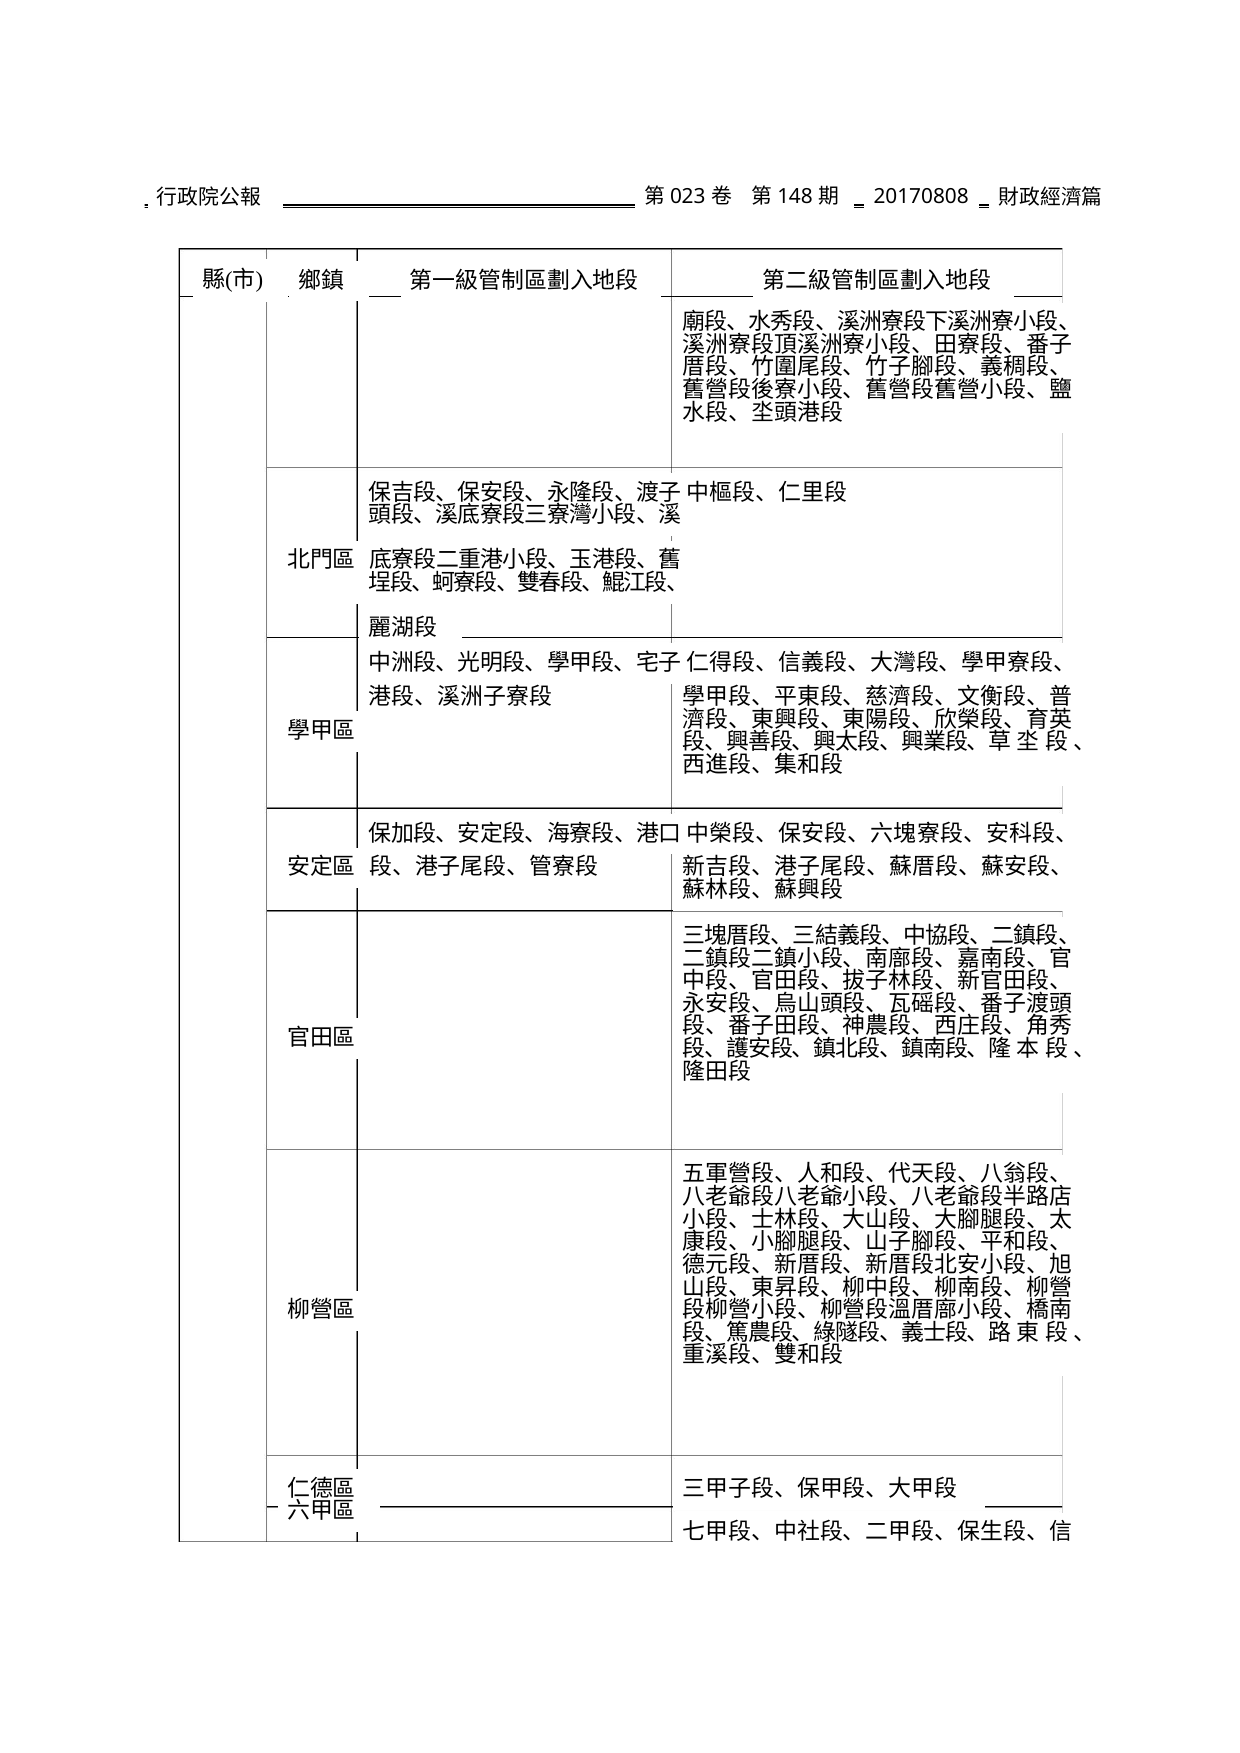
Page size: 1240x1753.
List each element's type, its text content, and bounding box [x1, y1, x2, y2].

text 厝段、竹圍尾段、竹子腳段、義稠段、 [682, 357, 1132, 379]
text 重溪段、雙和段 [682, 1345, 1132, 1367]
text 北門區 底寮段二重港小段、玉港段、舊 [287, 550, 724, 572]
text 第二級管制區劃入地段 [762, 270, 1005, 293]
picture [283, 204, 635, 208]
picture [178, 248, 1063, 1542]
text 五軍營段、人和段、代天段、八翁段、 [682, 1164, 1132, 1186]
text 財政經濟篇 [998, 187, 1116, 208]
text 中段、官田段、拔子林段、新官田段、 [682, 971, 1132, 993]
text 西進段、集和段 [682, 754, 1132, 777]
text 段、篤農段、綠隧段、義士段、路 東 段 、 [682, 1322, 1132, 1345]
text 中洲段、光明段、學甲段、宅子 仁得段、信義段、大灣段、學甲寮段、 [368, 652, 1157, 675]
text 水段、坔頭港段 [682, 402, 1132, 424]
text 官田區 [287, 1027, 371, 1050]
text 20170808 [873, 186, 970, 209]
text 濟段、東興段、東陽段、欣榮段、育英 [682, 709, 1132, 732]
text 麗湖段 [368, 617, 453, 640]
text 三塊厝段、三結義段、中協段、二鎮段、 [682, 926, 1132, 948]
text 第一級管制區劃入地段 [409, 270, 652, 293]
text 段、護安段、鎮北段、鎮南段、隆 本 段 、 [682, 1038, 1132, 1061]
text 保吉段、保安段、永隆段、渡子 中樞段、仁里段 [368, 482, 897, 504]
text 溪洲寮段頂溪洲寮小段、田寮段、番子 [682, 334, 1132, 357]
text 頭段、溪底寮段三寮灣小段、溪 [368, 504, 897, 527]
text 永安段、烏山頭段、瓦磘段、番子渡頭 [682, 993, 1132, 1016]
text 六甲區 [287, 1501, 371, 1523]
text 廟段、水秀段、溪洲寮段下溪洲寮小段、 [682, 311, 1132, 334]
text 港段、溪洲子寮段 [368, 686, 566, 709]
text 鄉鎮 [298, 270, 360, 293]
text 三甲子段、保甲段、大甲段 [682, 1478, 976, 1501]
text 學甲段、平東段、慈濟段、文衡段、普 [682, 686, 1132, 709]
text 段柳營小段、柳營段溫厝廍小段、橋南 [682, 1299, 1132, 1322]
picture [979, 204, 989, 208]
text 段、番子田段、神農段、西庄段、角秀 [682, 1016, 1132, 1038]
text 安定區 段、港子尾段、管寮段 [287, 857, 623, 879]
text 七甲段、中社段、二甲段、保生段、信 [682, 1522, 1106, 1544]
text 仁德區 [287, 1478, 371, 1501]
text 山段、東昇段、柳中段、柳南段、柳營 [682, 1277, 1132, 1299]
text 小段、士林段、大山段、大腳腿段、太 [682, 1209, 1132, 1232]
text 舊營段後寮小段、舊營段舊營小段、鹽 [682, 379, 1132, 402]
text 行政院公報 [157, 187, 274, 208]
text 二鎮段二鎮小段、南廍段、嘉南段、官 [682, 948, 1132, 971]
text 康段、小腳腿段、山子腳段、平和段、 [682, 1232, 1132, 1254]
text 蘇林段、蘇興段 [682, 879, 1108, 902]
text 保加段、安定段、海寮段、港口 中榮段、保安段、六塊寮段、安科段、 [368, 823, 1157, 846]
text 八老爺段八老爺小段、八老爺段半路店 [682, 1186, 1132, 1209]
text 德元段、新厝段、新厝段北安小段、旭 [682, 1254, 1132, 1277]
text 學甲區 [287, 720, 371, 743]
text 埕段、蚵寮段、雙春段、鯤江段、 [368, 572, 724, 595]
text 縣(市) [202, 268, 279, 293]
picture [854, 204, 864, 208]
text 隆田段 [682, 1061, 1132, 1084]
text 柳營區 [287, 1299, 371, 1322]
text 第 023 卷 第 148 期 [644, 186, 845, 209]
text 段、興善段、興太段、興業段、草 坔 段 、 [682, 732, 1132, 754]
text 新吉段、港子尾段、蘇厝段、蘇安段、 [682, 857, 1108, 879]
